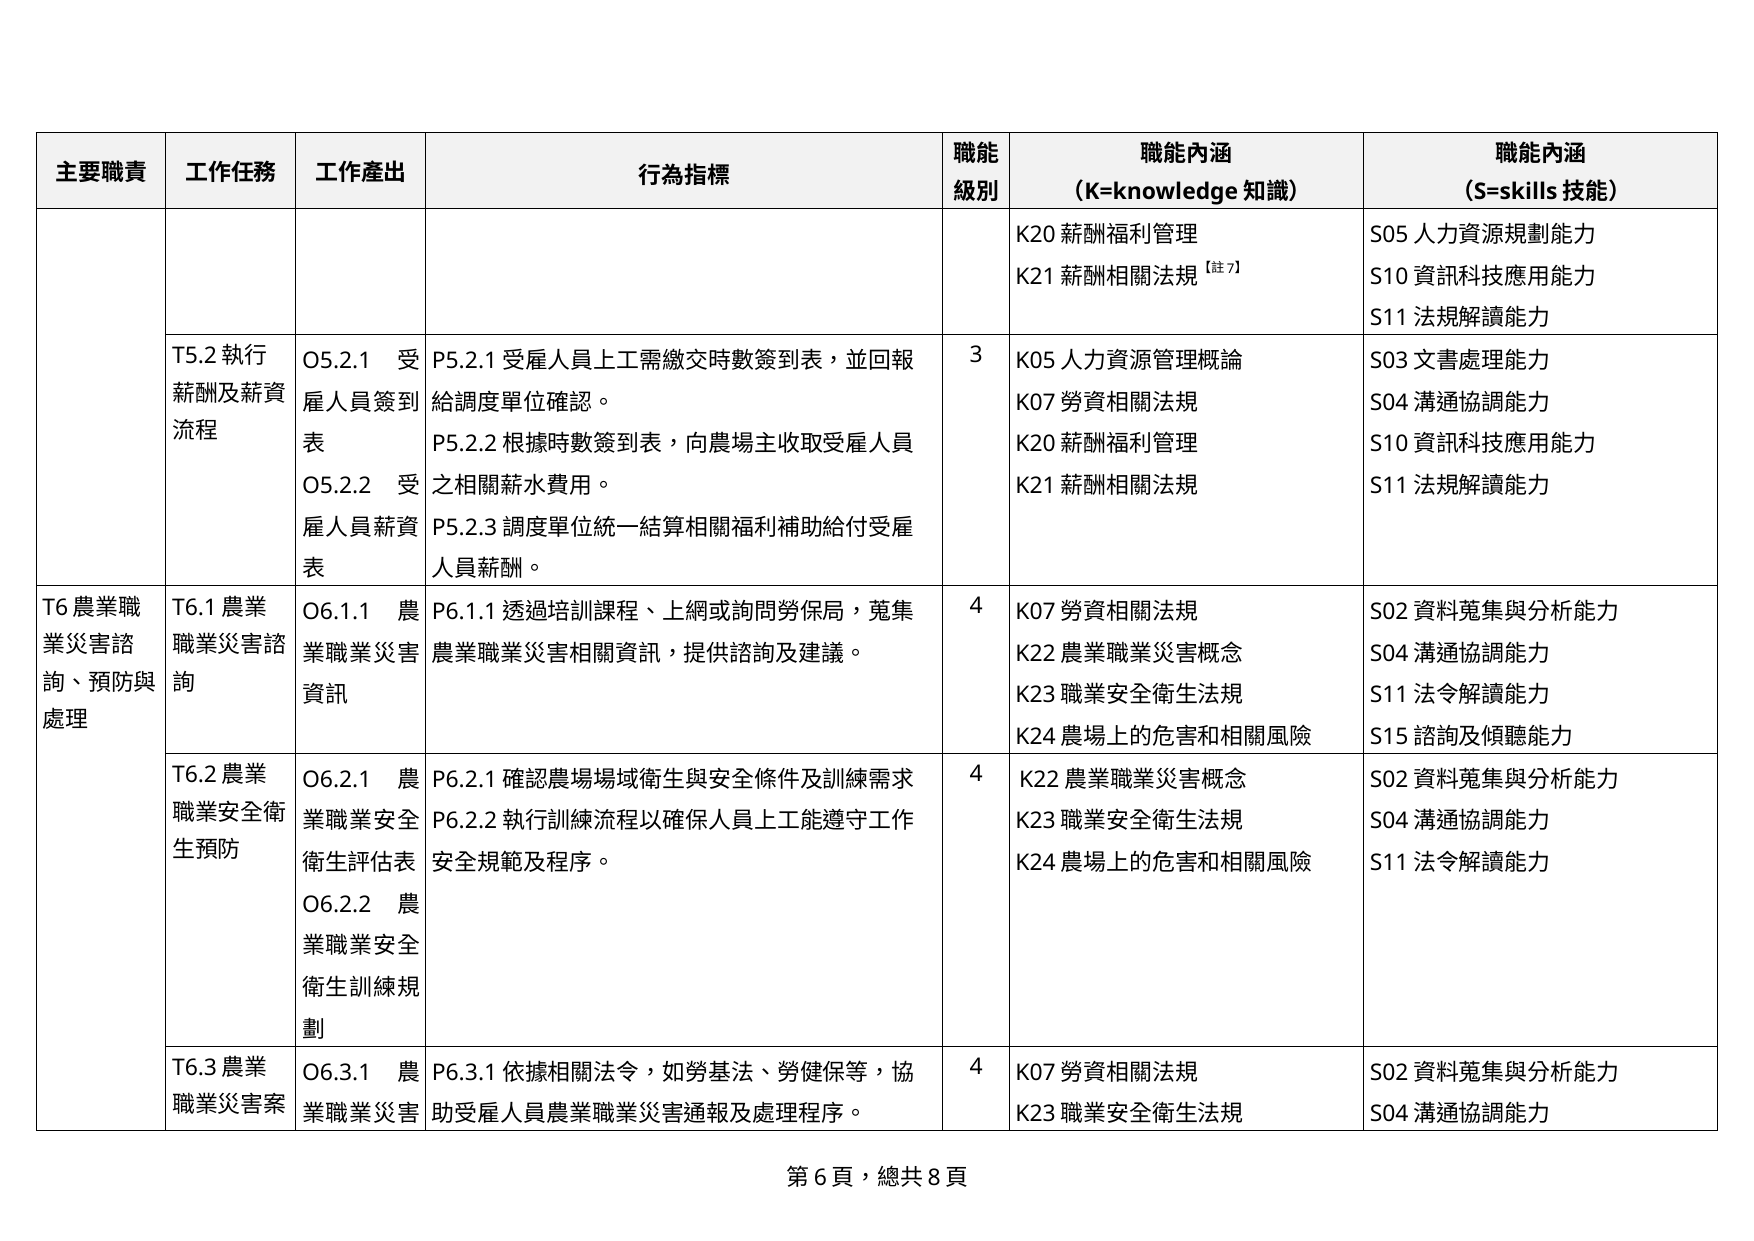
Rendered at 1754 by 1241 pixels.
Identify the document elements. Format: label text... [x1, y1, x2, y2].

table_cell [166, 209, 295, 334]
table_header 職能內涵 （S=skills技能） [1364, 133, 1717, 208]
table_cell O6.3.1農業職業災害 [296, 1047, 425, 1130]
table_cell O6.1.1農業職業災害資訊 [296, 586, 425, 753]
table_cell 3 [943, 335, 1009, 585]
table_cell P6.2.1確認農場場域衛生與安全條件及訓練需求 P6.2.2執行訓練流程以確保人員上工能遵守工作安全規範及程序。 [426, 754, 942, 1046]
table_cell K05人力資源管理概論 K07勞資相關法規 K20薪酬福利管理 K21薪酬相關法規 [1010, 335, 1363, 585]
table_cell K07勞資相關法規 K23職業安全衛生法規 [1010, 1047, 1363, 1130]
table_cell [37, 209, 165, 585]
table_cell T6.2農業職業安全衛生預防 [166, 754, 295, 1046]
table_cell S02資料蒐集與分析能力 S04溝通協調能力 [1364, 1047, 1717, 1130]
table_cell K20薪酬福利管理 K21薪酬相關法規【註7】 [1010, 209, 1363, 334]
table_cell 4 [943, 586, 1009, 753]
table_cell P5.2.1受雇人員上工需繳交時數簽到表，並回報給調度單位確認。 P5.2.2根據時數簽到表，向農場主收取受雇人員之相關薪水費用。 P5.2.3調度單位統一結算相關福利補助給付受雇人員薪酬。 [426, 335, 942, 585]
table_header 職能內涵 （K=knowledge知識） [1010, 133, 1363, 208]
table_cell T6.1農業職業災害諮詢 [166, 586, 295, 753]
table_cell K22農業職業災害概念 K23職業安全衛生法規 K24農場上的危害和相關風險 [1010, 754, 1363, 1046]
table_header 工作任務 [166, 133, 295, 208]
table_cell K07勞資相關法規 K22農業職業災害概念 K23職業安全衛生法規 K24農場上的危害和相關風險 [1010, 586, 1363, 753]
table_cell 4 [943, 754, 1009, 1046]
table_header 行為指標 [426, 133, 942, 208]
table_cell S02資料蒐集與分析能力 S04溝通協調能力 S11法令解讀能力 S15諮詢及傾聽能力 [1364, 586, 1717, 753]
table_cell [943, 209, 1009, 334]
table_cell O6.2.1農業職業安全衛生評估表 O6.2.2農業職業安全衛生訓練規劃 [296, 754, 425, 1046]
table_cell O5.2.1受雇人員簽到表 O5.2.2受雇人員薪資表 [296, 335, 425, 585]
table_cell S05人力資源規劃能力 S10資訊科技應用能力 S11法規解讀能力 [1364, 209, 1717, 334]
table_header 主要職責 [37, 133, 165, 208]
table_cell S02資料蒐集與分析能力 S04溝通協調能力 S11法令解讀能力 [1364, 754, 1717, 1046]
table_cell [426, 209, 942, 334]
table_cell T5.2執行薪酬及薪資流程 [166, 335, 295, 585]
table_cell T6農業職業災害諮詢、預防與處理 [37, 586, 165, 1130]
table_header 職能級別 [943, 133, 1009, 208]
table_cell 4 [943, 1047, 1009, 1130]
table_header 工作產出 [296, 133, 425, 208]
table_cell T6.3農業職業災害案 [166, 1047, 295, 1130]
table_cell S03文書處理能力 S04溝通協調能力 S10資訊科技應用能力 S11法規解讀能力 [1364, 335, 1717, 585]
table_cell P6.3.1依據相關法令，如勞基法、勞健保等，協助受雇人員農業職業災害通報及處理程序。 [426, 1047, 942, 1130]
table_cell [296, 209, 425, 334]
table_cell P6.1.1透過培訓課程、上網或詢問勞保局，蒐集農業職業災害相關資訊，提供諮詢及建議。 [426, 586, 942, 753]
